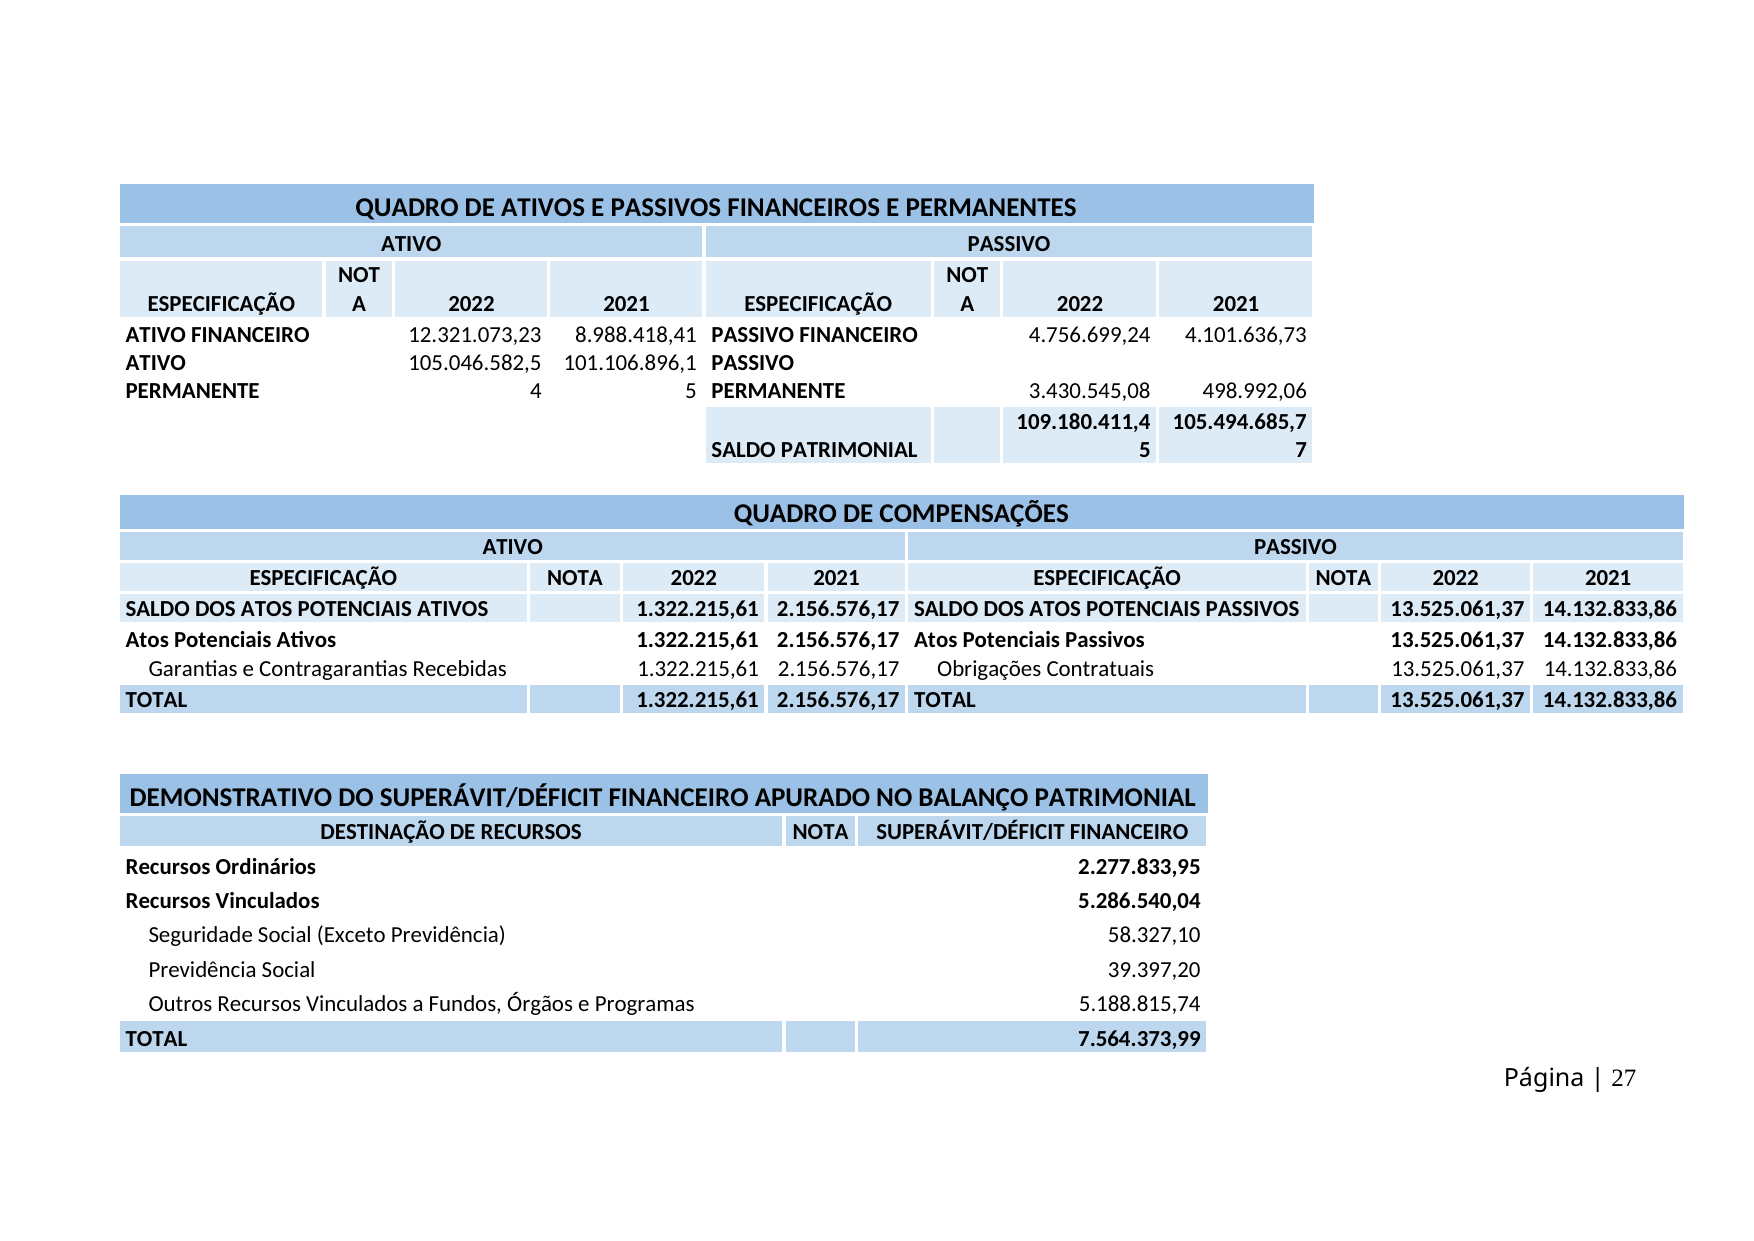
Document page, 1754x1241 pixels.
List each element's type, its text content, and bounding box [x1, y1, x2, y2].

table_cell [1309, 594, 1378, 622]
table_cell [820, 849, 857, 880]
table_cell 58.327,10 [857, 918, 1208, 949]
table_cell NOTA [1309, 563, 1378, 591]
table_cell 7.564.373,99 [858, 1021, 1206, 1052]
table_cell [820, 949, 857, 983]
table_cell TOTAL [120, 1021, 782, 1052]
table_cell 1.322.215,61 [623, 685, 764, 713]
table_cell 2021 [550, 261, 702, 317]
table_cell [118, 404, 324, 463]
table_cell [768, 949, 784, 983]
table_cell Recursos Vinculados [120, 880, 765, 914]
table_cell 13.525.061,37 [1381, 594, 1530, 622]
table_cell 2.277.833,95 [857, 849, 1208, 880]
table_cell 109.180.411,45 [1003, 407, 1156, 463]
table_cell [768, 880, 784, 914]
table_cell NOTA [326, 261, 392, 317]
table_cell NOTA [934, 261, 1000, 317]
table_cell 2022 [1381, 563, 1530, 591]
table_cell 1.322.215,61 [623, 594, 764, 622]
table_header DEMONSTRATIVO DO SUPERÁVIT/DÉFICIT FINANCEIRO APURADO NO BALANÇO PATRIMONIAL [120, 774, 1208, 813]
table_cell 5.286.540,04 [857, 883, 1208, 914]
table_cell [768, 983, 784, 1017]
table_cell [784, 849, 820, 880]
table_cell 13.525.061,37 [1379, 625, 1532, 653]
table_cell ESPECIFICAÇÃO [706, 261, 931, 317]
table_cell [820, 983, 857, 1017]
table_cell [530, 594, 620, 622]
table_cell ATIVO FINANCEIRO [120, 317, 322, 348]
table_cell 2022 [1003, 261, 1156, 317]
table_cell 8.988.418,41 [549, 317, 702, 348]
table_cell 1.322.215,61 [621, 625, 766, 653]
table_header QUADRO DE ATIVOS E PASSIVOS FINANCEIROS E PERMANENTES [120, 184, 1314, 223]
table_cell 14.132.833,86 [1533, 594, 1683, 622]
table_cell [326, 348, 394, 404]
table_cell [768, 914, 784, 949]
table_cell 2.156.576,17 [768, 594, 905, 622]
table_cell [530, 685, 620, 713]
table_cell 4.756.699,24 [1002, 317, 1158, 348]
table_cell PASSIVO FINANCEIRO [706, 317, 931, 348]
table_cell Outros Recursos Vinculados a Fundos, Órgãos e Programas [120, 983, 765, 1017]
table_cell ATIVO PERMANENTE [120, 348, 322, 404]
table_cell [786, 1021, 855, 1052]
table_cell SALDO DOS ATOS POTENCIAIS ATIVOS [120, 594, 527, 622]
table_cell 105.494.685,77 [1159, 407, 1312, 463]
table_cell 39.397,20 [857, 952, 1208, 983]
table_cell 14.132.833,86 [1532, 654, 1684, 682]
table_cell 2021 [1533, 563, 1683, 591]
table_cell Atos Potenciais Passivos [908, 625, 1306, 653]
table_cell 498.992,06 [1158, 348, 1314, 404]
table_cell 13.525.061,37 [1381, 685, 1530, 713]
table_cell ATIVO [120, 532, 905, 560]
table_cell [530, 625, 621, 653]
table_cell [784, 914, 820, 949]
table_cell SUPERÁVIT/DÉFICIT FINANCEIRO [858, 816, 1206, 846]
table_cell Recursos Ordinários [120, 849, 765, 880]
table_cell 13.525.061,37 [1379, 654, 1532, 682]
table_cell 2021 [768, 563, 905, 591]
table_cell [324, 404, 394, 463]
table_cell [820, 914, 857, 949]
table_cell [934, 317, 1002, 348]
table_cell [1309, 654, 1379, 682]
table_cell [784, 949, 820, 983]
table_cell [1309, 685, 1378, 713]
table_cell [1309, 625, 1379, 653]
table_cell 105.046.582,54 [394, 348, 549, 404]
table_cell 2022 [395, 261, 547, 317]
table_cell [820, 880, 857, 914]
table_cell 3.430.545,08 [1002, 348, 1158, 404]
table_cell ESPECIFICAÇÃO [120, 563, 527, 591]
table_cell [934, 407, 1000, 463]
table_cell NOTA [530, 563, 620, 591]
table_cell 2021 [1159, 261, 1312, 317]
table_cell SALDO PATRIMONIAL [706, 407, 931, 463]
table_cell TOTAL [908, 685, 1306, 713]
table_cell Seguridade Social (Exceto Previdência) [120, 914, 765, 949]
table_cell TOTAL [120, 685, 527, 713]
table_cell [934, 348, 1002, 404]
table_cell 2022 [623, 563, 764, 591]
table_cell [326, 317, 394, 348]
table_cell NOTA [786, 816, 855, 846]
table_cell 2.156.576,17 [766, 654, 905, 682]
table_cell [394, 404, 549, 463]
table_cell [530, 654, 621, 682]
table_cell [784, 880, 820, 914]
table_cell Obrigações Contratuais [908, 654, 1306, 682]
table_cell 101.106.896,15 [549, 348, 702, 404]
table_cell ESPECIFICAÇÃO [120, 261, 322, 317]
table_header QUADRO DE COMPENSAÇÕES [120, 495, 1684, 529]
table_cell [549, 404, 702, 463]
table_cell PASSIVO PERMANENTE [706, 348, 931, 404]
table_cell Garantias e Contragarantias Recebidas [120, 654, 527, 682]
table_cell PASSIVO [706, 226, 1312, 257]
table_cell ESPECIFICAÇÃO [908, 563, 1306, 591]
table_cell Atos Potenciais Ativos [120, 625, 527, 653]
table_cell 5.188.815,74 [857, 986, 1208, 1017]
table_cell ATIVO [120, 226, 702, 257]
table_cell DESTINAÇÃO DE RECURSOS [120, 816, 782, 846]
table_cell [784, 983, 820, 1017]
table_cell 4.101.636,73 [1158, 317, 1314, 348]
table_cell SALDO DOS ATOS POTENCIAIS PASSIVOS [908, 594, 1306, 622]
table_cell [768, 849, 784, 880]
table_cell 2.156.576,17 [766, 625, 905, 653]
table_cell 14.132.833,86 [1533, 685, 1683, 713]
table_cell 12.321.073,23 [394, 317, 549, 348]
table_cell Previdência Social [120, 949, 765, 983]
table_cell 2.156.576,17 [768, 685, 905, 713]
table_cell 1.322.215,61 [621, 654, 766, 682]
table_cell 14.132.833,86 [1532, 625, 1684, 653]
table_cell PASSIVO [908, 532, 1683, 560]
